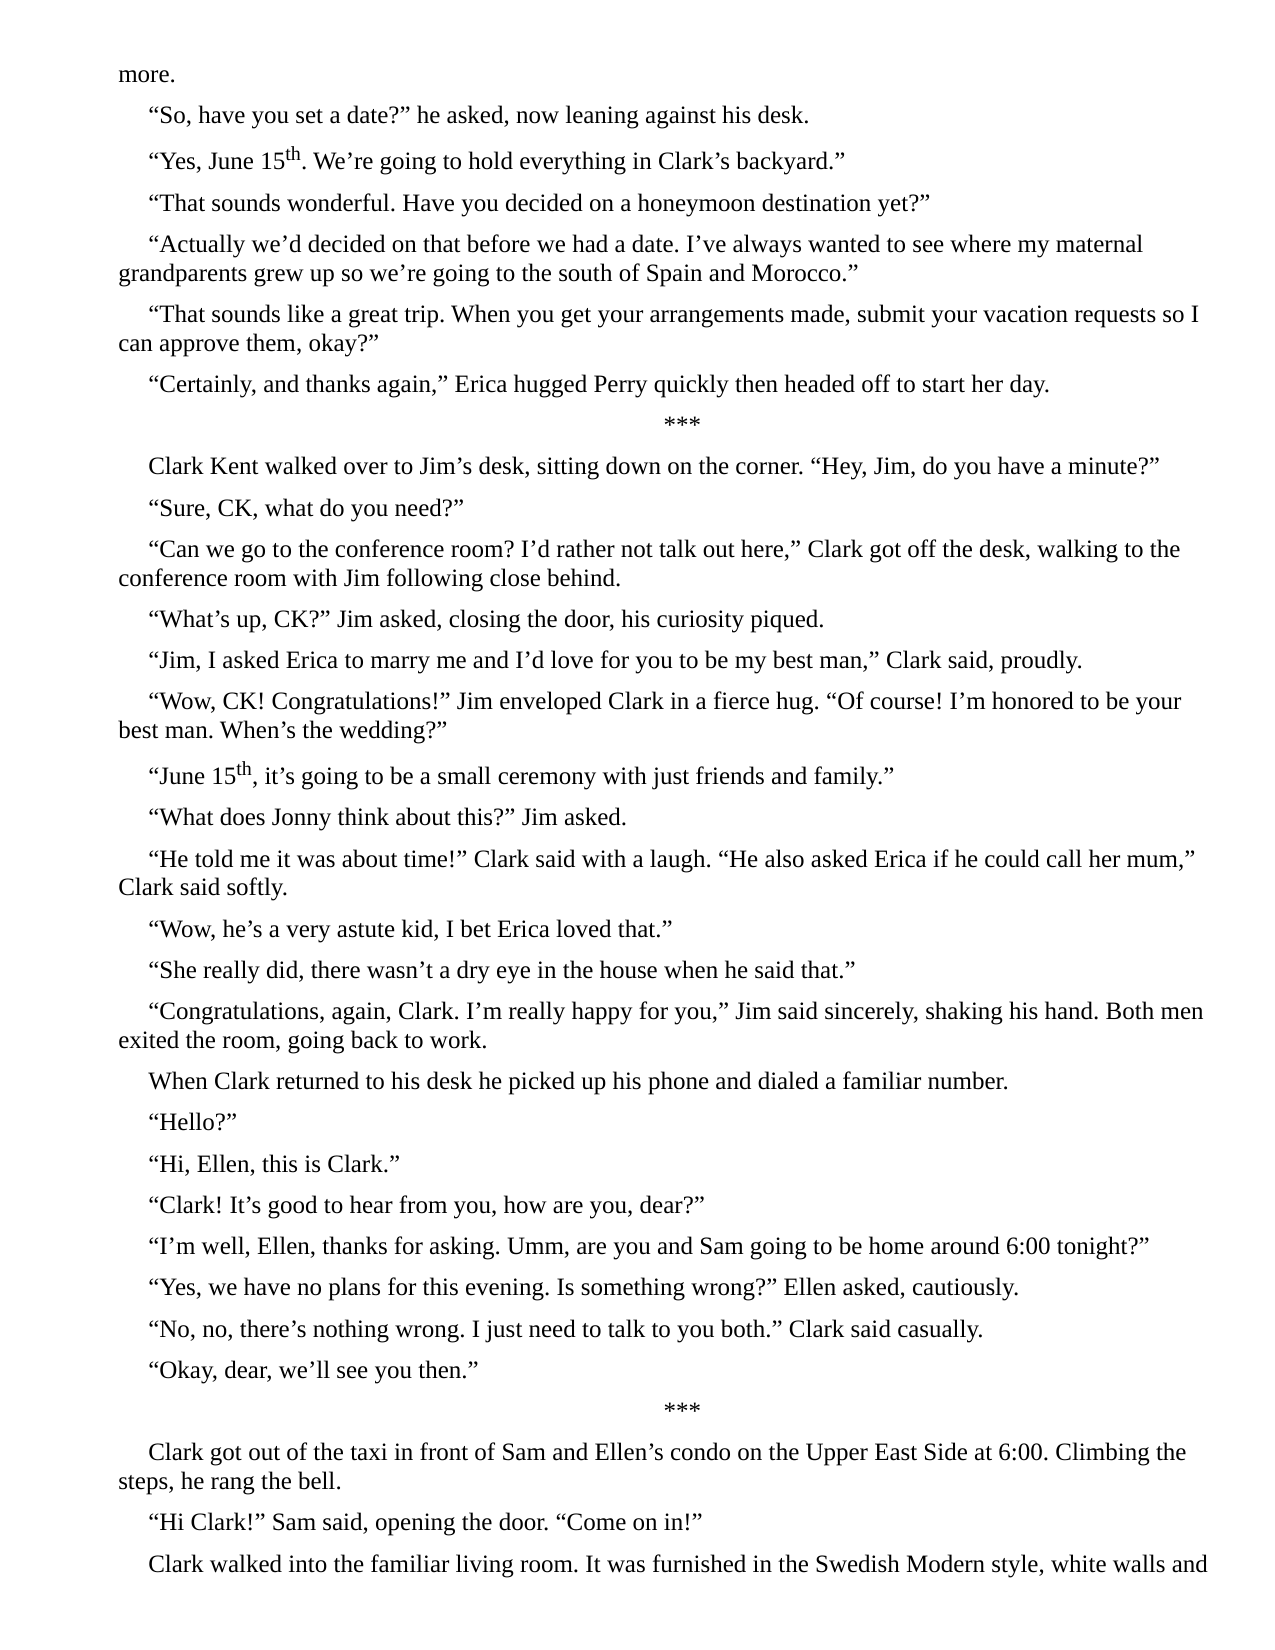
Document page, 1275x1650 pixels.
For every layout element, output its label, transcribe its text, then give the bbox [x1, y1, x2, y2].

text “Congratulations, again, Clark. I’m really happy for you,” Jim said sincerely, shaking his hand. Both men exited the room, going back to work. [118, 996, 1216, 1054]
text “Yes, June 15th. We’re going to hold everything in Clark’s backyard.” [118, 142, 1216, 175]
text “Okay, dear, we’ll see you then.” [118, 1355, 1216, 1384]
text “That sounds like a great trip. When you get your arrangements made, submit your vacation requests so I can approve them, okay?” [118, 299, 1216, 356]
text “So, have you set a date?” he asked, now leaning against his desk. [118, 100, 1216, 129]
text “Yes, we have no plans for this evening. Is something wrong?” Ellen asked, cautiously. [118, 1272, 1216, 1301]
text “Hello?” [118, 1107, 1216, 1136]
text “Hi Clark!” Sam said, opening the door. “Come on in!” [118, 1507, 1216, 1536]
text Clark got out of the taxi in front of Sam and Ellen’s condo on the Upper East Side at 6:00. Climbing the steps, he rang the bell. [118, 1437, 1216, 1495]
text “I’m well, Ellen, thanks for asking. Umm, are you and Sam going to be home around 6:00 tonight?” [118, 1231, 1216, 1260]
text “What does Jonny think about this?” Jim asked. [118, 802, 1216, 831]
text more. [118, 59, 1216, 88]
text “Hi, Ellen, this is Clark.” [118, 1149, 1216, 1177]
text *** [118, 410, 1216, 439]
text “Wow, he’s a very astute kid, I bet Erica loved that.” [118, 914, 1216, 942]
text When Clark returned to his desk he picked up his phone and dialed a familiar number. [118, 1066, 1216, 1095]
text Clark Kent walked over to Jim’s desk, sitting down on the corner. “Hey, Jim, do you have a minute?” [118, 451, 1216, 480]
text “Sure, CK, what do you need?” [118, 493, 1216, 521]
text “That sounds wonderful. Have you decided on a honeymoon destination yet?” [118, 188, 1216, 216]
text Clark walked into the familiar living room. It was furnished in the Swedish Modern style, white walls and [118, 1549, 1216, 1577]
text “Wow, CK! Congratulations!” Jim enveloped Clark in a fierce hug. “Of course! I’m honored to be your best man. When’s the wedding?” [118, 686, 1216, 744]
text *** [118, 1396, 1216, 1425]
text “He told me it was about time!” Clark said with a laugh. “He also asked Erica if he could call her mum,” Clark said softly. [118, 844, 1216, 901]
text “Can we go to the conference room? I’d rather not talk out here,” Clark got off the desk, walking to the conference room with Jim following close behind. [118, 534, 1216, 591]
text “Actually we’d decided on that before we had a date. I’ve always wanted to see where my maternal grandparents grew up so we’re going to the south of Spain and Morocco.” [118, 229, 1216, 286]
text “Jim, I asked Erica to marry me and I’d love for you to be my best man,” Clark said, proudly. [118, 645, 1216, 674]
text “June 15th, it’s going to be a small ceremony with just friends and family.” [118, 756, 1216, 790]
text “She really did, there wasn’t a dry eye in the house when he said that.” [118, 955, 1216, 984]
text “What’s up, CK?” Jim asked, closing the door, his curiosity piqued. [118, 604, 1216, 633]
text “Clark! It’s good to hear from you, how are you, dear?” [118, 1190, 1216, 1219]
text “Certainly, and thanks again,” Erica hugged Perry quickly then headed off to start her day. [118, 369, 1216, 398]
text “No, no, there’s nothing wrong. I just need to talk to you both.” Clark said casually. [118, 1314, 1216, 1342]
